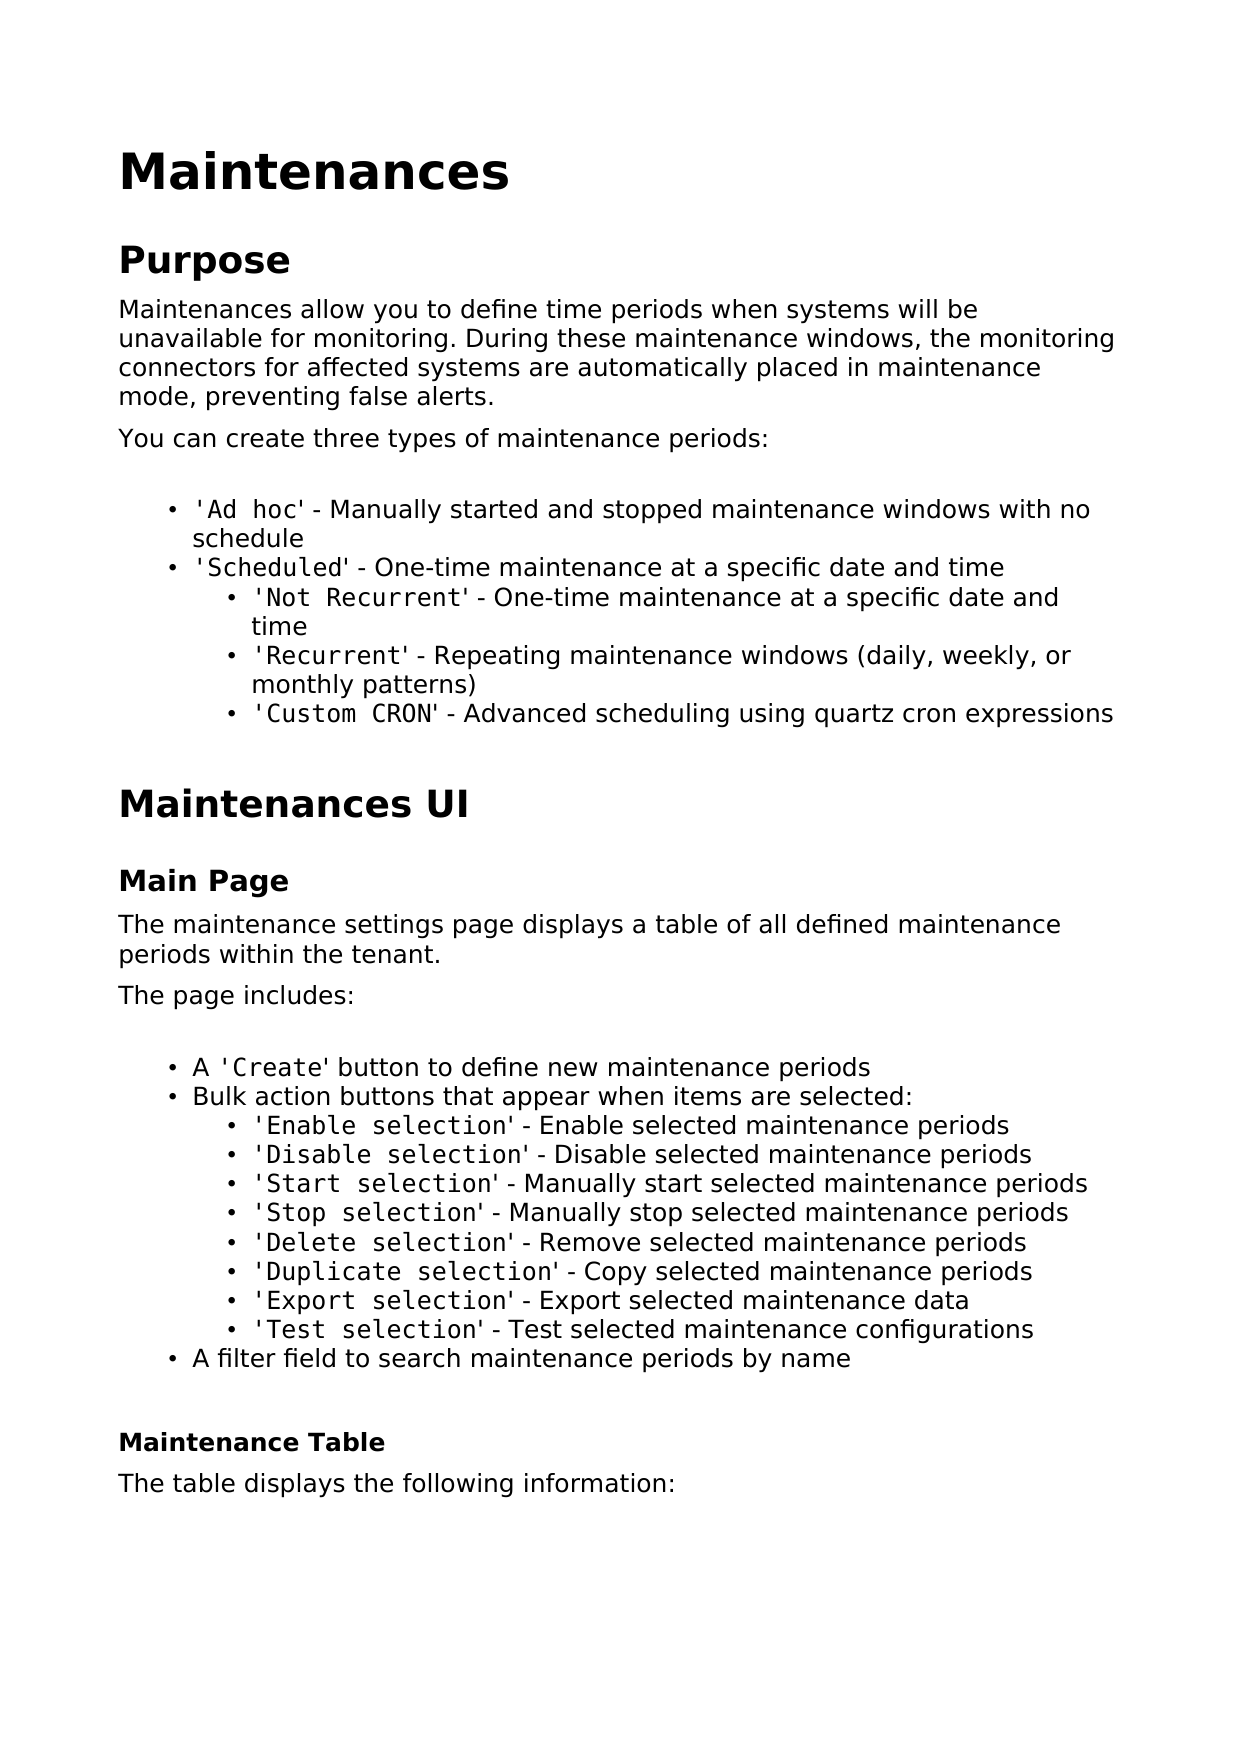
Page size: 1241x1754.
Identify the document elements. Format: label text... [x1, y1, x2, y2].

text Maintenances allow you to define time periods when systems will be unavailable for monitoring. During these maintenance windows, the monitoring connectors for affected systems are automatically placed in maintenance mode, preventing false alerts. [118, 295, 1122, 412]
list 'Disable selection' - Disable selected maintenance periods [236, 1140, 1122, 1169]
text The page includes: [118, 982, 1122, 1011]
list 'Test selection' - Test selected maintenance configurations [236, 1315, 1122, 1344]
list 'Stop selection' - Manually stop selected maintenance periods [236, 1198, 1122, 1228]
list 'Custom CRON' - Advanced scheduling using quartz cron expressions [236, 699, 1122, 729]
list 'Export selection' - Export selected maintenance data [236, 1286, 1122, 1315]
list 'Delete selection' - Remove selected maintenance periods [236, 1228, 1122, 1257]
list 'Not Recurrent' - One-time maintenance at a specific date and time [236, 583, 1122, 641]
list A filter field to search maintenance periods by name [177, 1344, 1122, 1373]
list 'Start selection' - Manually start selected maintenance periods [236, 1169, 1122, 1198]
text The table displays the following information: [118, 1470, 1122, 1499]
list 'Ad hoc' - Manually started and stopped maintenance windows with no schedule [177, 495, 1122, 554]
subtitle Maintenances UI [118, 783, 1122, 827]
subtitle Maintenance Table [118, 1428, 1122, 1457]
list 'Enable selection' - Enable selected maintenance periods [236, 1111, 1122, 1140]
text You can create three types of maintenance periods: [118, 424, 1122, 453]
subtitle Main Page [118, 864, 1122, 898]
list 'Recurrent' - Repeating maintenance windows (daily, weekly, or monthly patterns) [236, 641, 1122, 699]
list 'Scheduled' - One-time maintenance at a specific date and time [177, 554, 1122, 583]
text The maintenance settings page displays a table of all defined maintenance periods within the tenant. [118, 911, 1122, 969]
list Bulk action buttons that appear when items are selected: [177, 1082, 1122, 1111]
list A 'Create' button to define new maintenance periods [177, 1053, 1122, 1082]
subtitle Purpose [118, 239, 1122, 282]
list 'Duplicate selection' - Copy selected maintenance periods [236, 1257, 1122, 1286]
subtitle Maintenances [118, 143, 1122, 201]
